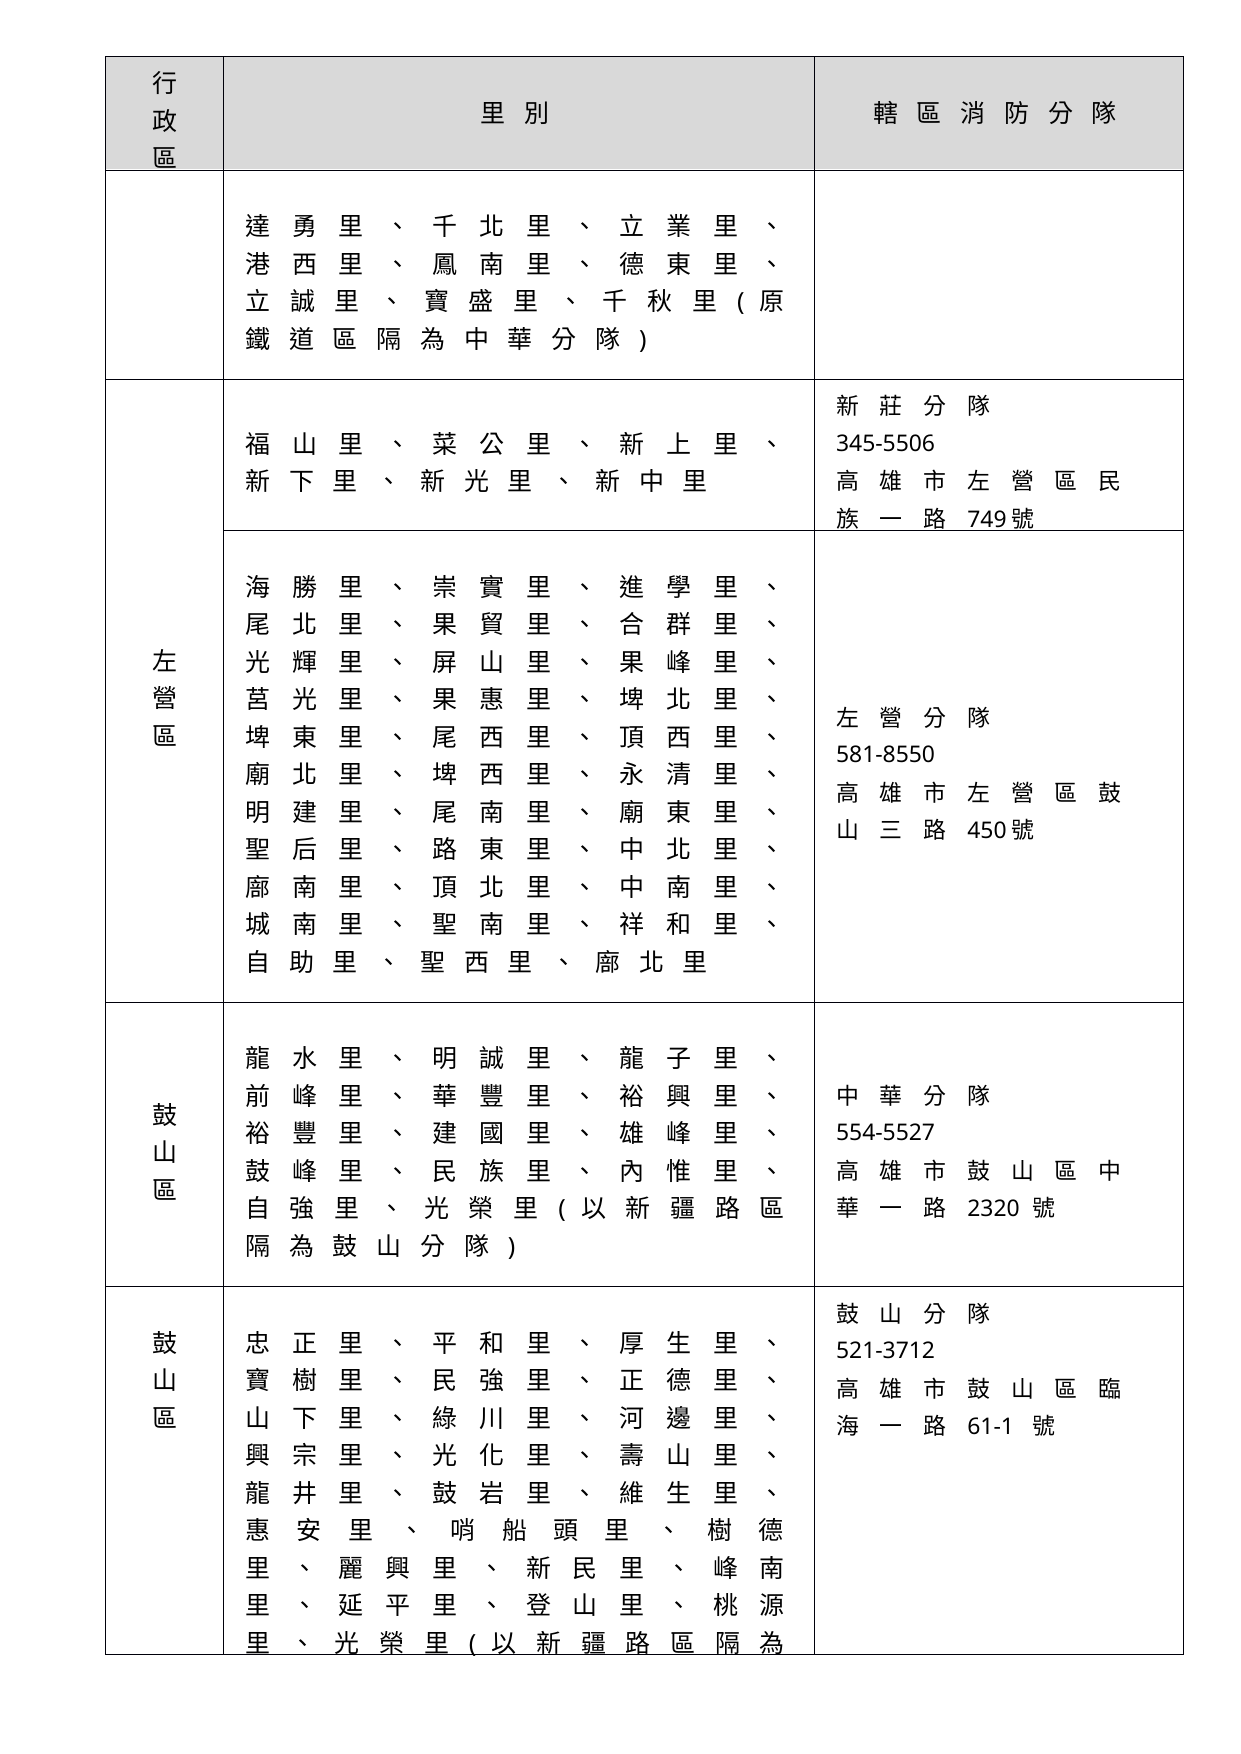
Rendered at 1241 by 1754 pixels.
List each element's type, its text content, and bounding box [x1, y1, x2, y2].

table_cell 新莊分隊 345-5506 高雄市左營區民族一路749號 [815, 380, 1183, 530]
table_cell [106, 171, 223, 379]
table_cell 左營分隊 581-8550 高雄市左營區鼓山三路450號 [815, 531, 1183, 1002]
table_cell [815, 171, 1183, 379]
table_cell 中華分隊 554-5527 高雄市鼓山區中華一路2320號 [815, 1003, 1183, 1286]
table_header 轄區消防分隊 [815, 57, 1183, 169]
table_cell 鼓山分隊 521-3712 高雄市鼓山區臨海一路61-1號 [815, 1287, 1183, 1654]
table_cell 福山里、菜公里、新上里、新下里、新光里、新中里 [224, 380, 814, 530]
table_cell 左營區 [106, 380, 223, 1002]
table_cell 海勝里、崇實里、進學里、尾北里、果貿里、合群里、光輝里、屏山里、果峰里、莒光里、果惠里、埤北里、埤東里、尾西里、頂西里、廟北里、埤西里、永清里、明建里、尾南里、廟東里、聖后里、路東里、中北里、廍南里、頂北里、中南里、城南里、聖南里、祥和里、自助里、聖西里、廍北里 [224, 531, 814, 1002]
table_cell 鼓山區 [106, 1287, 223, 1654]
table_cell 鼓山區 [106, 1003, 223, 1286]
table_header 行政區 [106, 57, 223, 169]
table_cell 龍水里、明誠里、龍子里、前峰里、華豐里、裕興里、裕豐里、建國里、雄峰里、鼓峰里、民族里、內惟里、自強里、光榮里(以新疆路區隔為鼓山分隊) [224, 1003, 814, 1286]
table_header 里別 [224, 57, 814, 169]
table_cell 忠正里、平和里、厚生里、寶樹里、民強里、正德里、山下里、綠川里、河邊里、興宗里、光化里、壽山里、龍井里、鼓岩里、維生里、惠安里、哨船頭里、樹德里、麗興里、新民里、峰南里、延平里、登山里、桃源里、光榮里(以新疆路區隔為 [224, 1287, 814, 1654]
table_cell 達勇里、千北里、立業里、港西里、鳳南里、德東里、立誠里、寶盛里、千秋里(原鐵道區隔為中華分隊) [224, 171, 814, 379]
